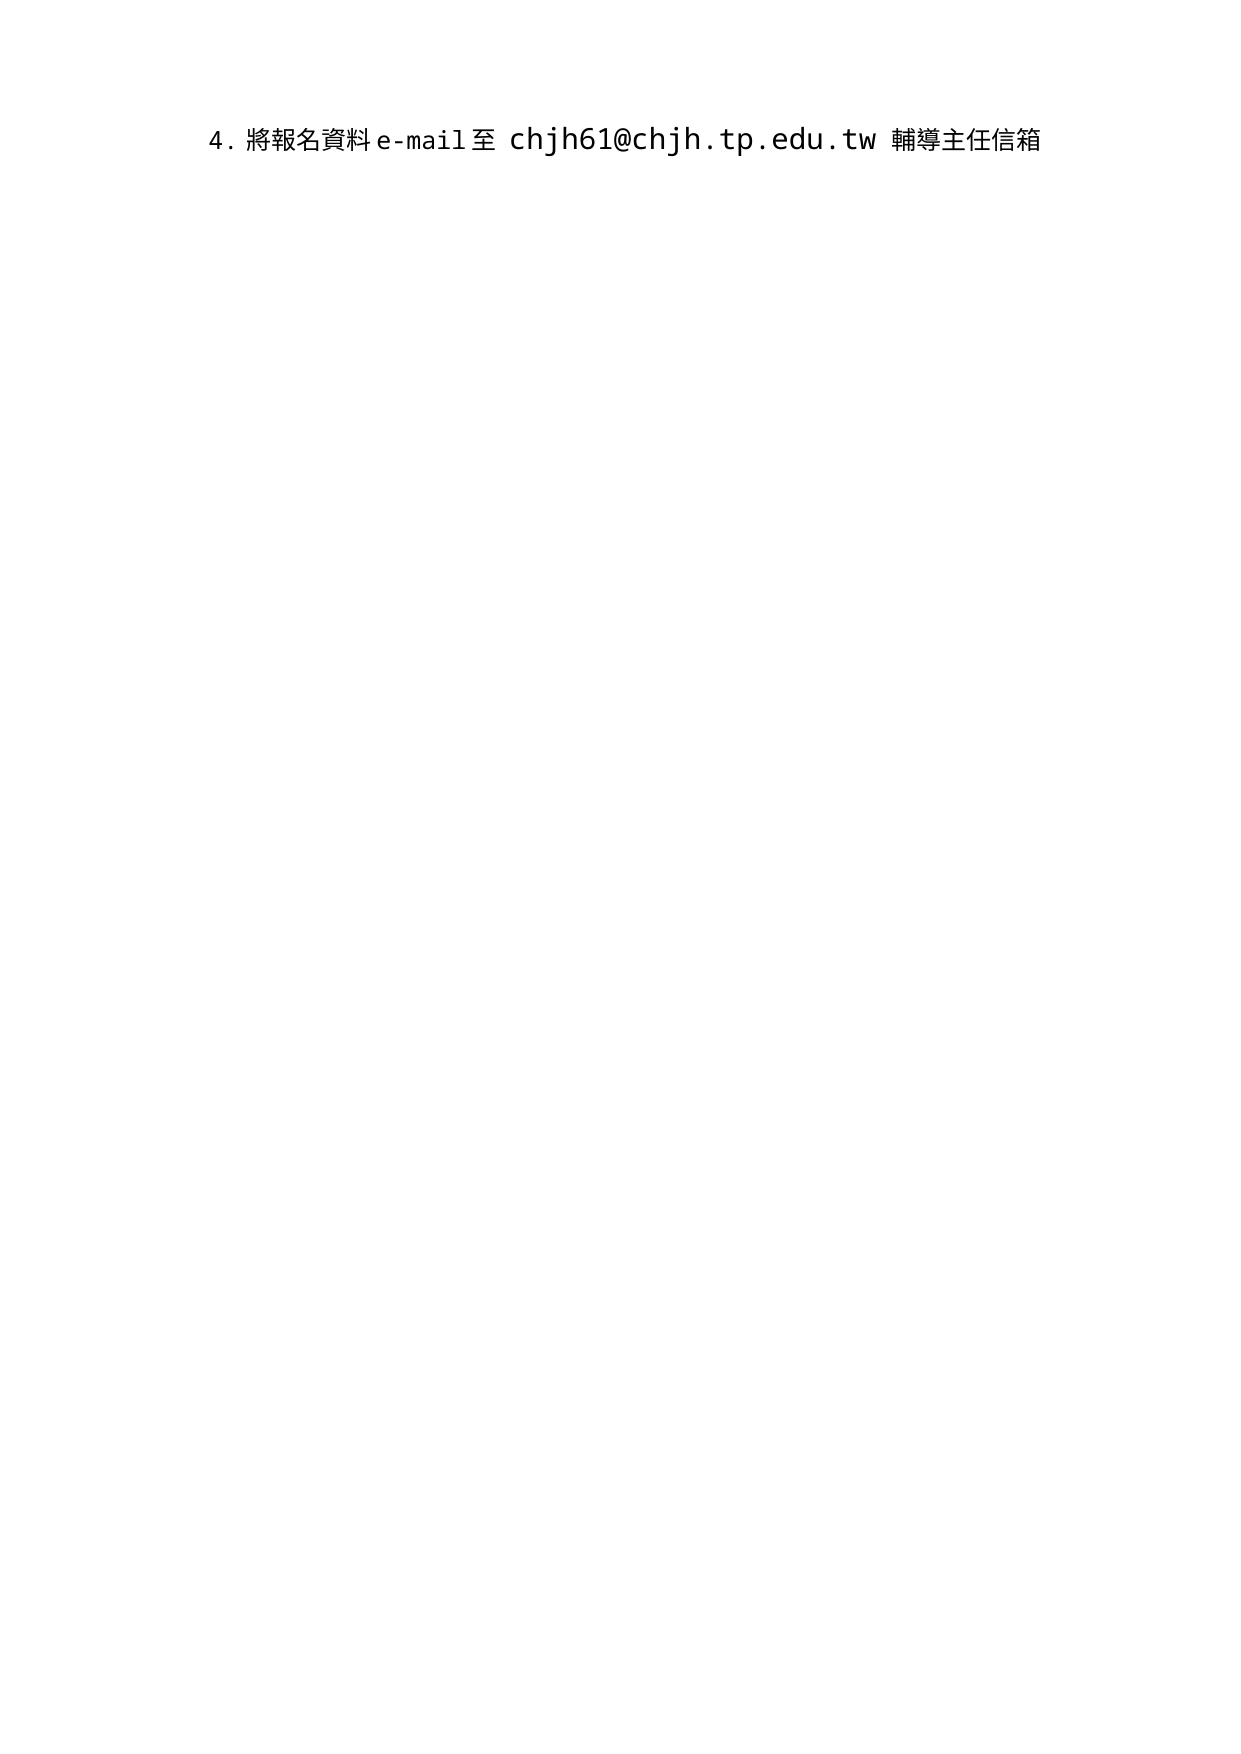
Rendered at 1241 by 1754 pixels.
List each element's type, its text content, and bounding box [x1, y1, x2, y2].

list 將報名資料e-mail至 chjh61@chjh.tp.edu.tw 輔導主任信箱 [193, 118, 1122, 158]
